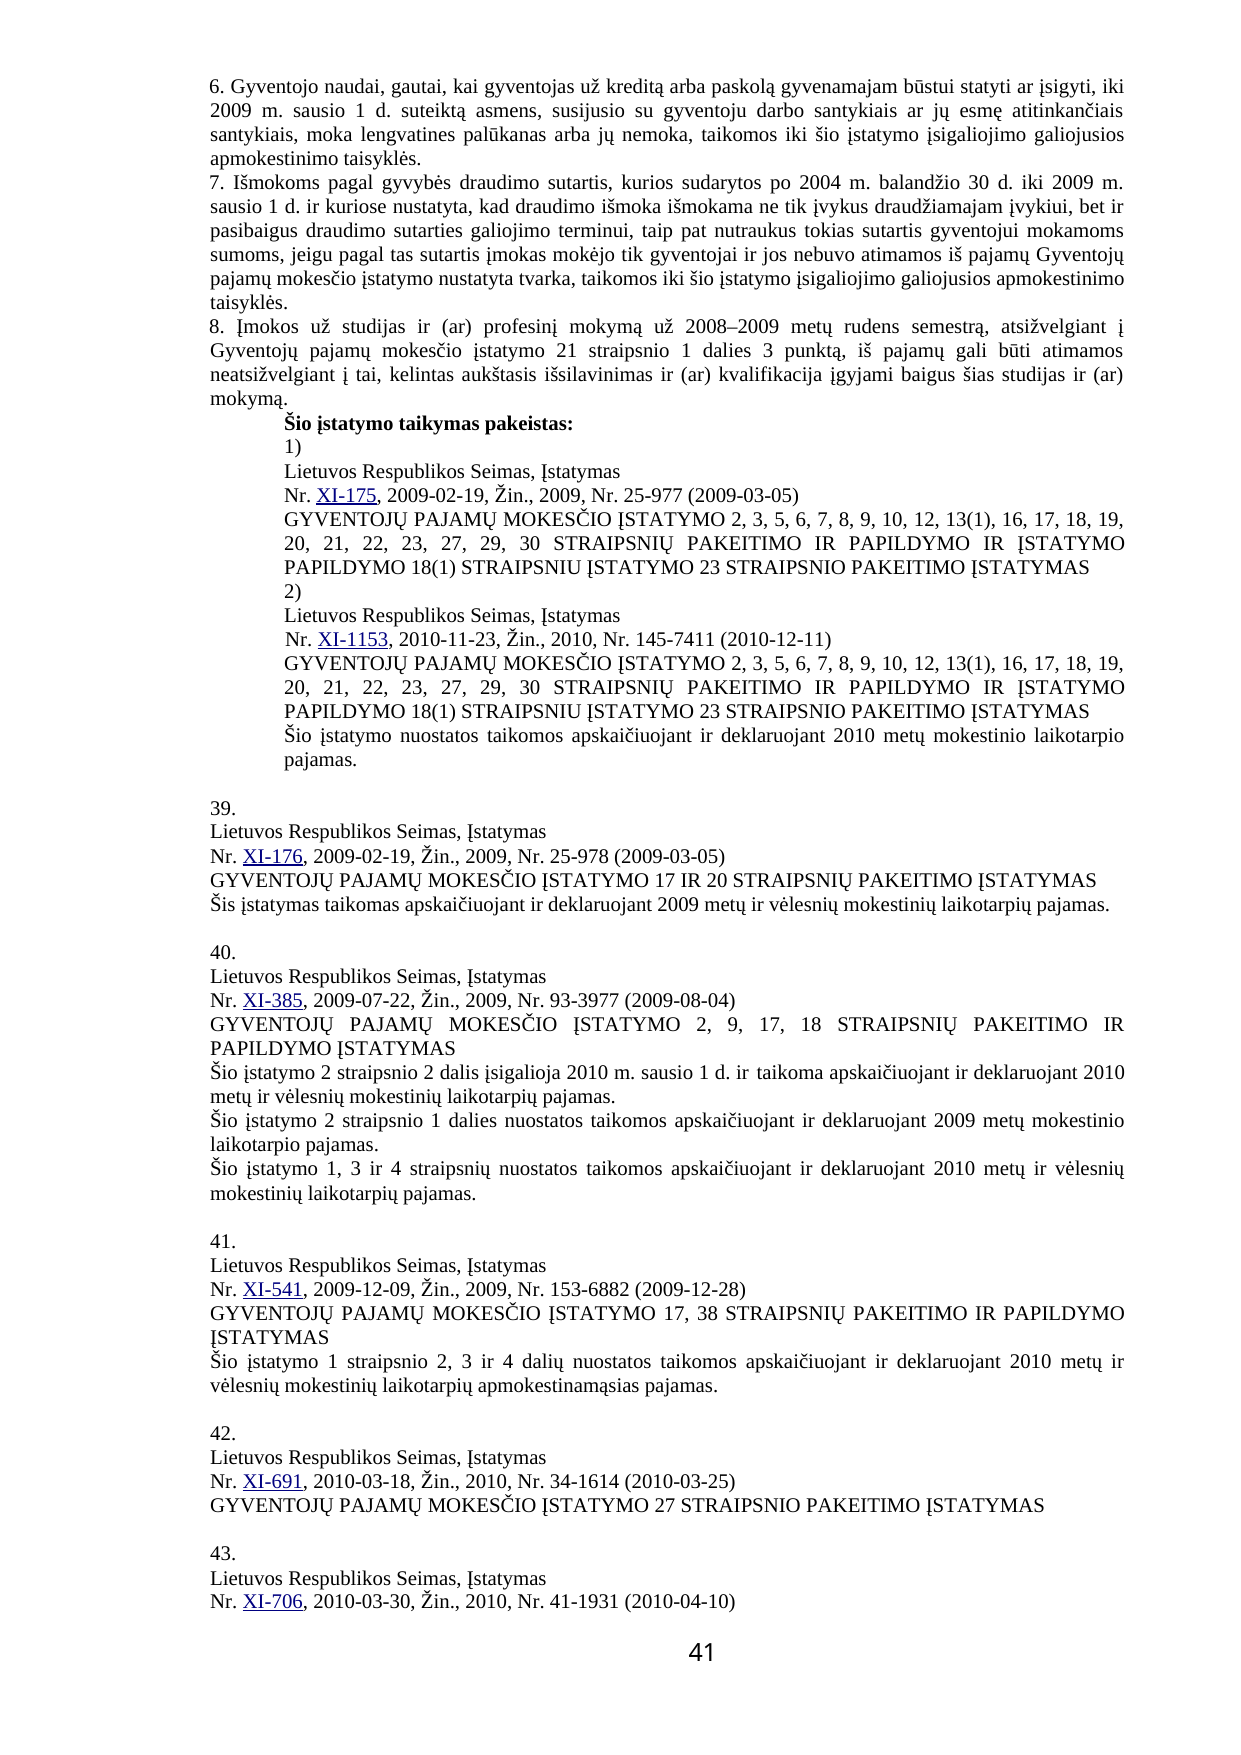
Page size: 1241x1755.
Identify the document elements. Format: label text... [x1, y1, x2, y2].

text GYVENTOJŲ PAJAMŲ MOKESČIO ĮSTATYMO 2, 3, 5, 6, 7, 8, 9, 10, 12, 13(1), 16, 17, 18, 19, 20, 21, 22, 23, 27, 29, 30 STRAIPSNIŲ PAKEITIMO IR PAPILDYMO IR ĮSTATYMO PAPILDYMO 18(1) STRAIPSNIU ĮSTATYMO 23 STRAIPSNIO PAKEITIMO ĮSTATYMAS [284, 651, 1126, 723]
text Lietuvos Respublikos Seimas, Įstatymas [210, 1253, 1126, 1277]
text Nr. XI-175, 2009-02-19, Žin., 2009, Nr. 25-977 (2009-03-05) [210, 483, 1126, 507]
text 8. Įmokos už studijas ir (ar) profesinį mokymą už 2008–2009 metų rudens semestrą, atsižvelgiant į Gyventojų pajamų mokesčio įstatymo 21 straipsnio 1 dalies 3 punktą, iš pajamų gali būti atimamos neatsižvelgiant į tai, kelintas aukštasis išsilavinimas ir (ar) kvalifikacija įgyjami baigus šias studijas ir (ar) mokymą. [209, 314, 1126, 410]
text GYVENTOJŲ PAJAMŲ MOKESČIO ĮSTATYMO 27 STRAIPSNIO PAKEITIMO ĮSTATYMAS [210, 1493, 1126, 1517]
text 42. [210, 1421, 1126, 1445]
text 40. [210, 940, 1126, 964]
text 2) [210, 579, 1126, 603]
text 39. [210, 795, 1126, 819]
text Šio įstatymo 1, 3 ir 4 straipsnių nuostatos taikomos apskaičiuojant ir deklaruojant 2010 metų ir vėlesnių mokestinių laikotarpių pajamas. [210, 1156, 1126, 1204]
text GYVENTOJŲ PAJAMŲ MOKESČIO ĮSTATYMO 2, 9, 17, 18 STRAIPSNIŲ PAKEITIMO IR PAPILDYMO ĮSTATYMAS [210, 1012, 1126, 1060]
text 1) [210, 434, 1126, 458]
text Šio įstatymo 2 straipsnio 2 dalis įsigalioja 2010 m. sausio 1 d. ir taikoma apskaičiuojant ir deklaruojant 2010 metų ir vėlesnių mokestinių laikotarpių pajamas. [210, 1060, 1126, 1108]
text Nr. XI-706, 2010-03-30, Žin., 2010, Nr. 41-1931 (2010-04-10) [210, 1589, 1126, 1613]
text Nr. XI-385, 2009-07-22, Žin., 2009, Nr. 93-3977 (2009-08-04) [210, 988, 1126, 1012]
text Lietuvos Respublikos Seimas, Įstatymas [210, 1565, 1126, 1589]
text Nr. XI-541, 2009-12-09, Žin., 2009, Nr. 153-6882 (2009-12-28) [210, 1277, 1126, 1301]
text Šio įstatymo 2 straipsnio 1 dalies nuostatos taikomos apskaičiuojant ir deklaruojant 2009 metų mokestinio laikotarpio pajamas. [210, 1108, 1126, 1156]
text Nr. XI-176, 2009-02-19, Žin., 2009, Nr. 25-978 (2009-03-05) [210, 843, 1126, 868]
text 6. Gyventojo naudai, gautai, kai gyventojas už kreditą arba paskolą gyvenamajam būstui statyti ar įsigyti, iki 2009 m. sausio 1 d. suteiktą asmens, susijusio su gyventoju darbo santykiais ar jų esmę atitinkančiais santykiais, moka lengvatines palūkanas arba jų nemoka, taikomos iki šio įstatymo įsigaliojimo galiojusios apmokestinimo taisyklės. [209, 73, 1126, 170]
text 41. [210, 1228, 1126, 1253]
text Lietuvos Respublikos Seimas, Įstatymas [210, 819, 1126, 843]
text Lietuvos Respublikos Seimas, Įstatymas [210, 964, 1126, 988]
text 7. Išmokoms pagal gyvybės draudimo sutartis, kurios sudarytos po 2004 m. balandžio 30 d. iki 2009 m. sausio 1 d. ir kuriose nustatyta, kad draudimo išmoka išmokama ne tik įvykus draudžiamajam įvykiui, bet ir pasibaigus draudimo sutarties galiojimo terminui, taip pat nutraukus tokias sutartis gyventojui mokamoms sumoms, jeigu pagal tas sutartis įmokas mokėjo tik gyventojai ir jos nebuvo atimamos iš pajamų Gyventojų pajamų mokesčio įstatymo nustatyta tvarka, taikomos iki šio įstatymo įsigaliojimo galiojusios apmokestinimo taisyklės. [209, 170, 1126, 314]
text Šio įstatymo 1 straipsnio 2, 3 ir 4 dalių nuostatos taikomos apskaičiuojant ir deklaruojant 2010 metų ir vėlesnių mokestinių laikotarpių apmokestinamąsias pajamas. [210, 1349, 1126, 1397]
text 43. [210, 1541, 1126, 1565]
text Lietuvos Respublikos Seimas, Įstatymas [210, 603, 1126, 627]
text GYVENTOJŲ PAJAMŲ MOKESČIO ĮSTATYMO 17 IR 20 STRAIPSNIŲ PAKEITIMO ĮSTATYMAS [210, 868, 1126, 892]
text Nr. XI-1153, 2010-11-23, Žin., 2010, Nr. 145-7411 (2010-12-11) [210, 627, 1126, 651]
text Šis įstatymas taikomas apskaičiuojant ir deklaruojant 2009 metų ir vėlesnių mokestinių laikotarpių pajamas. [210, 892, 1126, 916]
text Nr. XI-691, 2010-03-18, Žin., 2010, Nr. 34-1614 (2010-03-25) [210, 1469, 1126, 1493]
text Lietuvos Respublikos Seimas, Įstatymas [210, 458, 1126, 483]
text Šio įstatymo nuostatos taikomos apskaičiuojant ir deklaruojant 2010 metų mokestinio laikotarpio pajamas. [284, 723, 1126, 771]
text Šio įstatymo taikymas pakeistas: [210, 410, 1126, 434]
text GYVENTOJŲ PAJAMŲ MOKESČIO ĮSTATYMO 17, 38 STRAIPSNIŲ PAKEITIMO IR PAPILDYMO ĮSTATYMAS [210, 1301, 1126, 1349]
text Lietuvos Respublikos Seimas, Įstatymas [210, 1445, 1126, 1469]
text GYVENTOJŲ PAJAMŲ MOKESČIO ĮSTATYMO 2, 3, 5, 6, 7, 8, 9, 10, 12, 13(1), 16, 17, 18, 19, 20, 21, 22, 23, 27, 29, 30 STRAIPSNIŲ PAKEITIMO IR PAPILDYMO IR ĮSTATYMO PAPILDYMO 18(1) STRAIPSNIU ĮSTATYMO 23 STRAIPSNIO PAKEITIMO ĮSTATYMAS [284, 507, 1126, 579]
